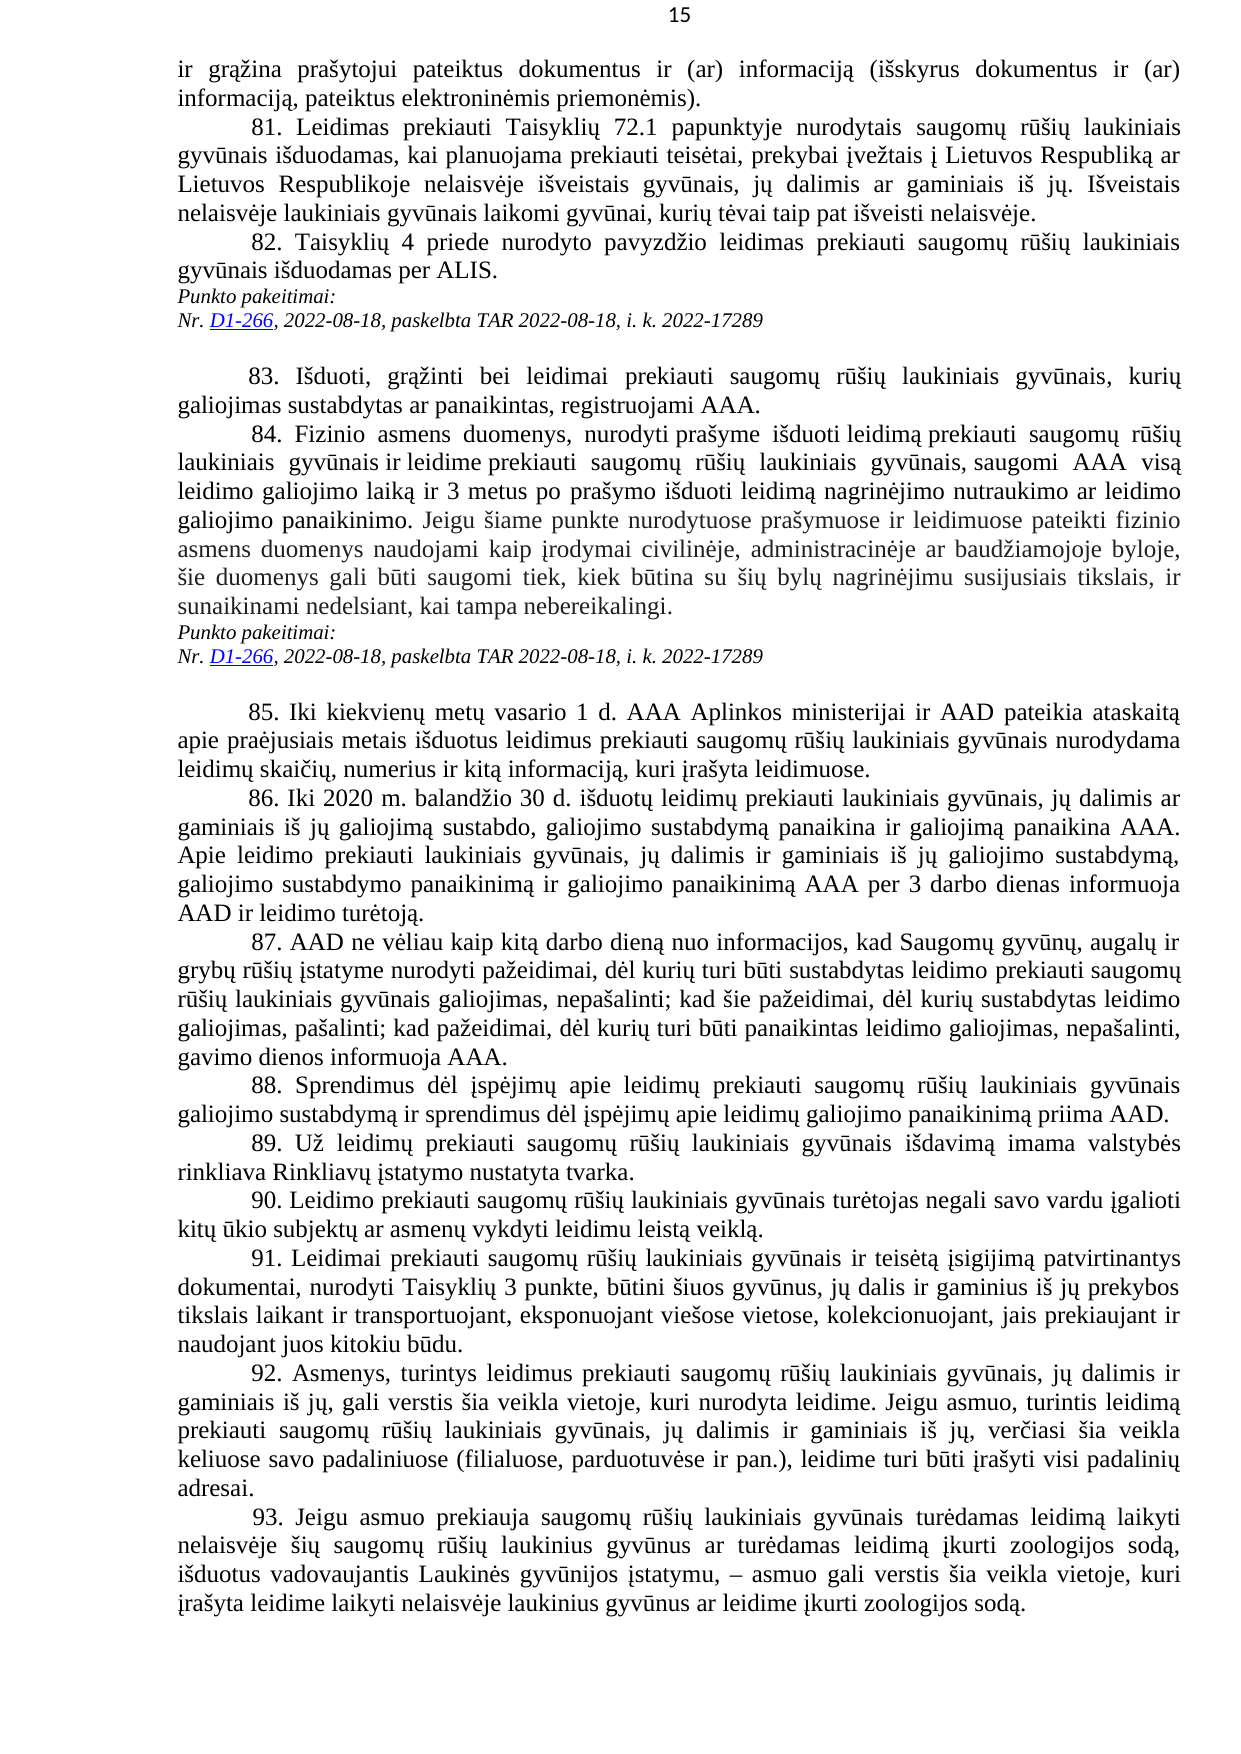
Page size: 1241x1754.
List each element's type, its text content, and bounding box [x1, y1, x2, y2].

text 89. Už leidimų prekiauti saugomų rūšių laukiniais gyvūnais išdavimą imama valstybės rinkliava Rinkliavų įstatymo nustatyta tvarka. [177, 1128, 1181, 1186]
text 83. Išduoti, grąžinti bei leidimai prekiauti saugomų rūšių laukiniais gyvūnais, kurių galiojimas sustabdytas ar panaikintas, registruojami AAA. [177, 361, 1181, 419]
text Punkto pakeitimai: [177, 620, 1181, 644]
text Punkto pakeitimai: [177, 284, 1181, 308]
text 84. Fizinio asmens duomenys, nurodyti prašyme išduoti leidimą prekiauti saugomų rūšių laukiniais gyvūnais ir leidime prekiauti saugomų rūšių laukiniais gyvūnais, saugomi AAA visą leidimo galiojimo laiką ir 3 metus po prašymo išduoti leidimą nagrinėjimo nutraukimo ar leidimo galiojimo panaikinimo. Jeigu šiame punkte nurodytuose prašymuose ir leidimuose pateikti fizinio asmens duomenys naudojami kaip įrodymai civilinėje, administracinėje ar baudžiamojoje byloje, šie duomenys gali būti saugomi tiek, kiek būtina su šių bylų nagrinėjimu susijusiais tikslais, ir sunaikinami nedelsiant, kai tampa nebereikalingi. [177, 419, 1181, 620]
text 92. Asmenys, turintys leidimus prekiauti saugomų rūšių laukiniais gyvūnais, jų dalimis ir gaminiais iš jų, gali verstis šia veikla vietoje, kuri nurodyta leidime. Jeigu asmuo, turintis leidimą prekiauti saugomų rūšių laukiniais gyvūnais, jų dalimis ir gaminiais iš jų, verčiasi šia veikla keliuose savo padaliniuose (filialuose, parduotuvėse ir pan.), leidime turi būti įrašyti visi padalinių adresai. [177, 1358, 1181, 1502]
text 86. Iki 2020 m. balandžio 30 d. išduotų leidimų prekiauti laukiniais gyvūnais, jų dalimis ar gaminiais iš jų galiojimą sustabdo, galiojimo sustabdymą panaikina ir galiojimą panaikina AAA. Apie leidimo prekiauti laukiniais gyvūnais, jų dalimis ir gaminiais iš jų galiojimo sustabdymą, galiojimo sustabdymo panaikinimą ir galiojimo panaikinimą AAA per 3 darbo dienas informuoja AAD ir leidimo turėtoją. [177, 783, 1181, 927]
text 91. Leidimai prekiauti saugomų rūšių laukiniais gyvūnais ir teisėtą įsigijimą patvirtinantys dokumentai, nurodyti Taisyklių 3 punkte, būtini šiuos gyvūnus, jų dalis ir gaminius iš jų prekybos tikslais laikant ir transportuojant, eksponuojant viešose vietose, kolekcionuojant, jais prekiaujant ir naudojant juos kitokiu būdu. [177, 1243, 1181, 1358]
text 93. Jeigu asmuo prekiauja saugomų rūšių laukiniais gyvūnais turėdamas leidimą laikyti nelaisvėje šių saugomų rūšių laukinius gyvūnus ar turėdamas leidimą įkurti zoologijos sodą, išduotus vadovaujantis Laukinės gyvūnijos įstatymu, – asmuo gali verstis šia veikla vietoje, kuri įrašyta leidime laikyti nelaisvėje laukinius gyvūnus ar leidime įkurti zoologijos sodą. [177, 1502, 1181, 1617]
text 90. Leidimo prekiauti saugomų rūšių laukiniais gyvūnais turėtojas negali savo vardu įgalioti kitų ūkio subjektų ar asmenų vykdyti leidimu leistą veiklą. [177, 1186, 1181, 1243]
text 81. Leidimas prekiauti Taisyklių 72.1 papunktyje nurodytais saugomų rūšių laukiniais gyvūnais išduodamas, kai planuojama prekiauti teisėtai, prekybai įvežtais į Lietuvos Respubliką ar Lietuvos Respublikoje nelaisvėje išveistais gyvūnais, jų dalimis ar gaminiais iš jų. Išveistais nelaisvėje laukiniais gyvūnais laikomi gyvūnai, kurių tėvai taip pat išveisti nelaisvėje. [177, 112, 1181, 227]
text Nr. D1-266, 2022-08-18, paskelbta TAR 2022-08-18, i. k. 2022-17289 [177, 644, 1181, 668]
text 87. AAD ne vėliau kaip kitą darbo dieną nuo informacijos, kad Saugomų gyvūnų, augalų ir grybų rūšių įstatyme nurodyti pažeidimai, dėl kurių turi būti sustabdytas leidimo prekiauti saugomų rūšių laukiniais gyvūnais galiojimas, nepašalinti; kad šie pažeidimai, dėl kurių sustabdytas leidimo galiojimas, pašalinti; kad pažeidimai, dėl kurių turi būti panaikintas leidimo galiojimas, nepašalinti, gavimo dienos informuoja AAA. [177, 927, 1181, 1071]
text Nr. D1-266, 2022-08-18, paskelbta TAR 2022-08-18, i. k. 2022-17289 [177, 308, 1181, 332]
text ir grąžina prašytojui pateiktus dokumentus ir (ar) informaciją (išskyrus dokumentus ir (ar) informaciją, pateiktus elektroninėmis priemonėmis). [177, 54, 1181, 112]
text 85. Iki kiekvienų metų vasario 1 d. AAA Aplinkos ministerijai ir AAD pateikia ataskaitą apie praėjusiais metais išduotus leidimus prekiauti saugomų rūšių laukiniais gyvūnais nurodydama leidimų skaičių, numerius ir kitą informaciją, kuri įrašyta leidimuose. [177, 697, 1181, 783]
text 88. Sprendimus dėl įspėjimų apie leidimų prekiauti saugomų rūšių laukiniais gyvūnais galiojimo sustabdymą ir sprendimus dėl įspėjimų apie leidimų galiojimo panaikinimą priima AAD. [177, 1071, 1181, 1128]
text 82. Taisyklių 4 priede nurodyto pavyzdžio leidimas prekiauti saugomų rūšių laukiniais gyvūnais išduodamas per ALIS. [177, 227, 1181, 284]
